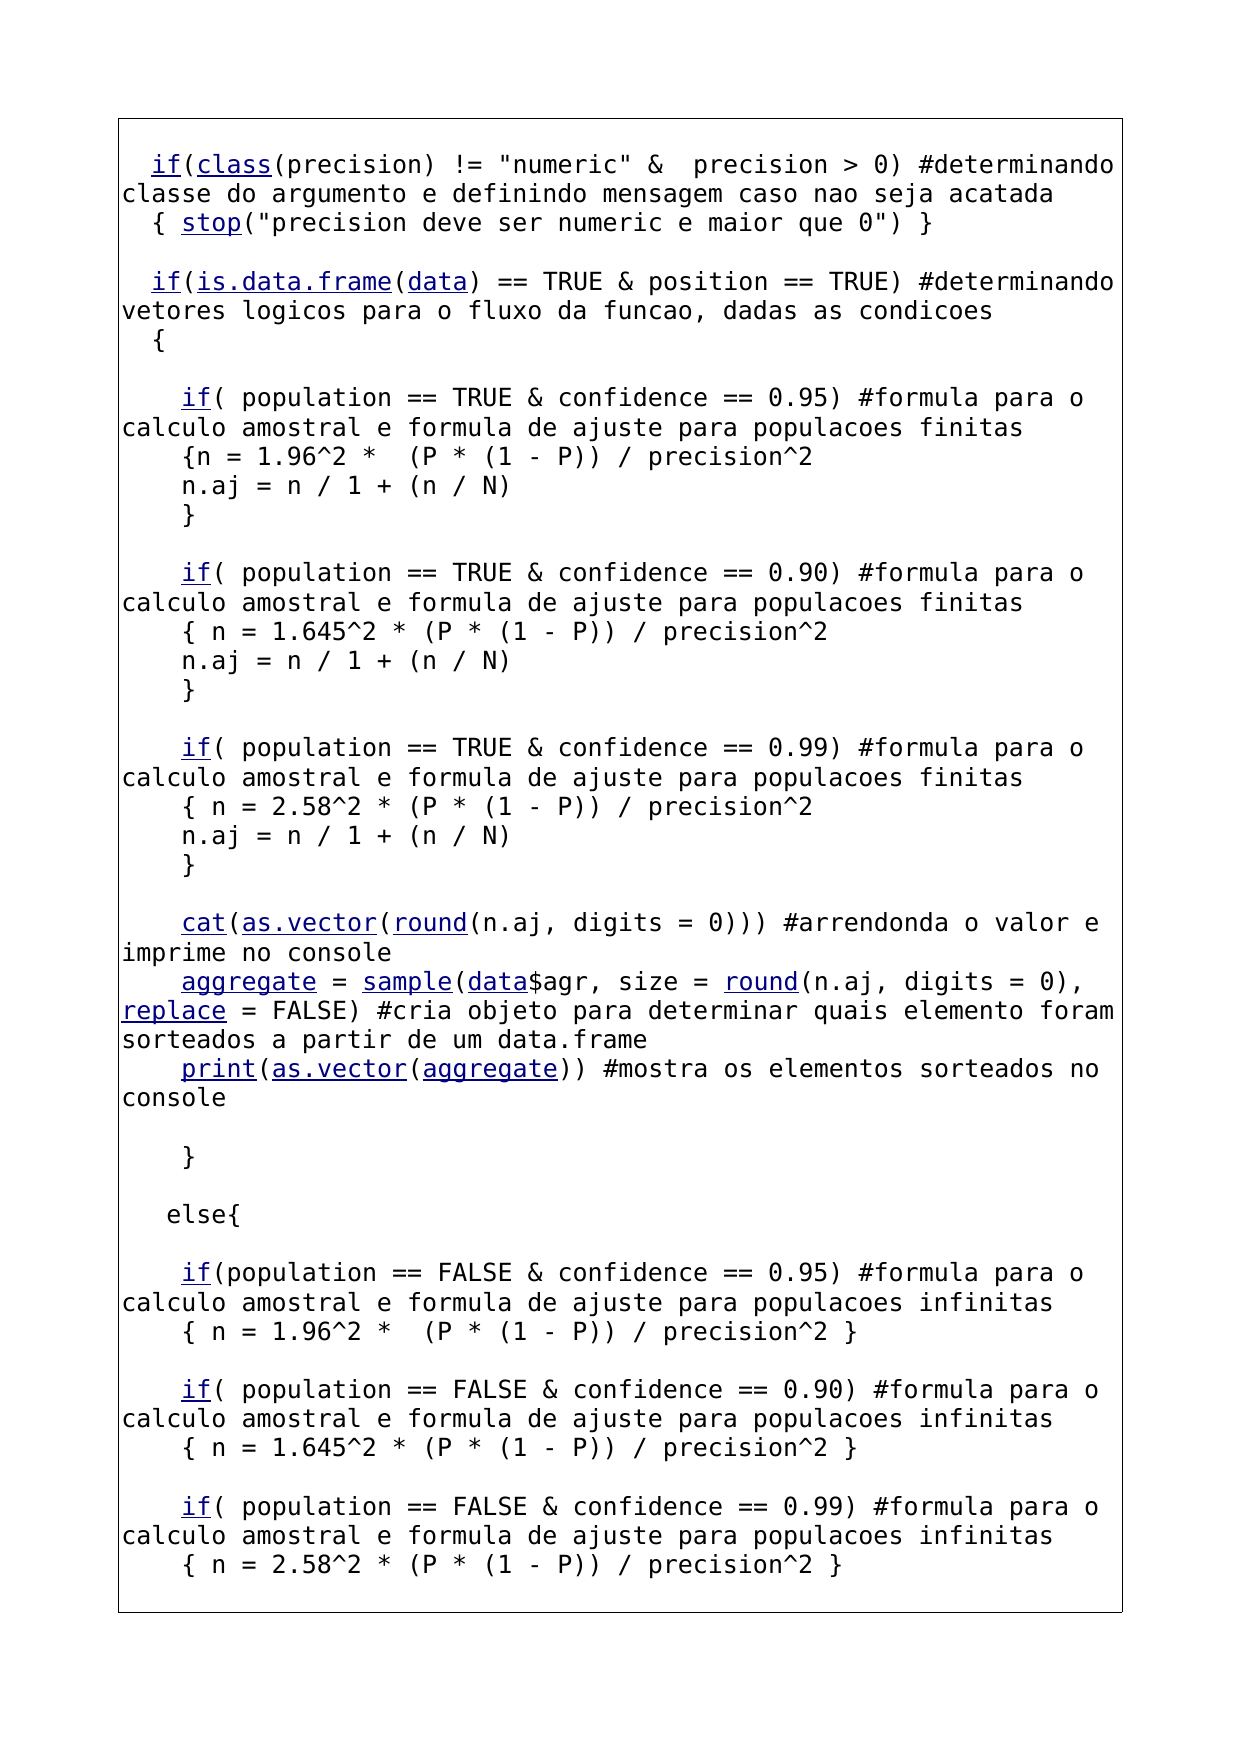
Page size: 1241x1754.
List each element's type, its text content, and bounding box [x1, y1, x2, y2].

table_header if(class(precision) != "numeric" & precision > 0) #determinando classe do argumento e definindo mensagem caso nao seja acatada { stop("precision deve ser numeric e maior que 0") } if(is.data.frame(data) == TRUE & position == TRUE) #determinando vetores logicos para o fluxo da funcao, dadas as condicoes { if( population == TRUE & confidence == 0.95) #formula para o calculo amostral e formula de ajuste para populacoes finitas {n = 1.96^2 * (P * (1 - P)) / precision^2 n.aj = n / 1 + (n / N) } if( population == TRUE & confidence == 0.90) #formula para o calculo amostral e formula de ajuste para populacoes finitas { n = 1.645^2 * (P * (1 - P)) / precision^2 n.aj = n / 1 + (n / N) } if( population == TRUE & confidence == 0.99) #formula para o calculo amostral e formula de ajuste para populacoes finitas { n = 2.58^2 * (P * (1 - P)) / precision^2 n.aj = n / 1 + (n / N) } cat(as.vector(round(n.aj, digits = 0))) #arrendonda o valor e imprime no console aggregate = sample(data$agr, size = round(n.aj, digits = 0), replace = FALSE) #cria objeto para determinar quais elemento foram sorteados a partir de um data.frame print(as.vector(aggregate)) #mostra os elementos sorteados no console } else{ if(population == FALSE & confidence == 0.95) #formula para o calculo amostral e formula de ajuste para populacoes infinitas { n = 1.96^2 * (P * (1 - P)) / precision^2 } if( population == FALSE & confidence == 0.90) #formula para o calculo amostral e formula de ajuste para populacoes infinitas { n = 1.645^2 * (P * (1 - P)) / precision^2 } if( population == FALSE & confidence == 0.99) #formula para o calculo amostral e formula de ajuste para populacoes infinitas { n = 2.58^2 * (P * (1 - P)) / precision^2 } [119, 119, 1122, 1612]
